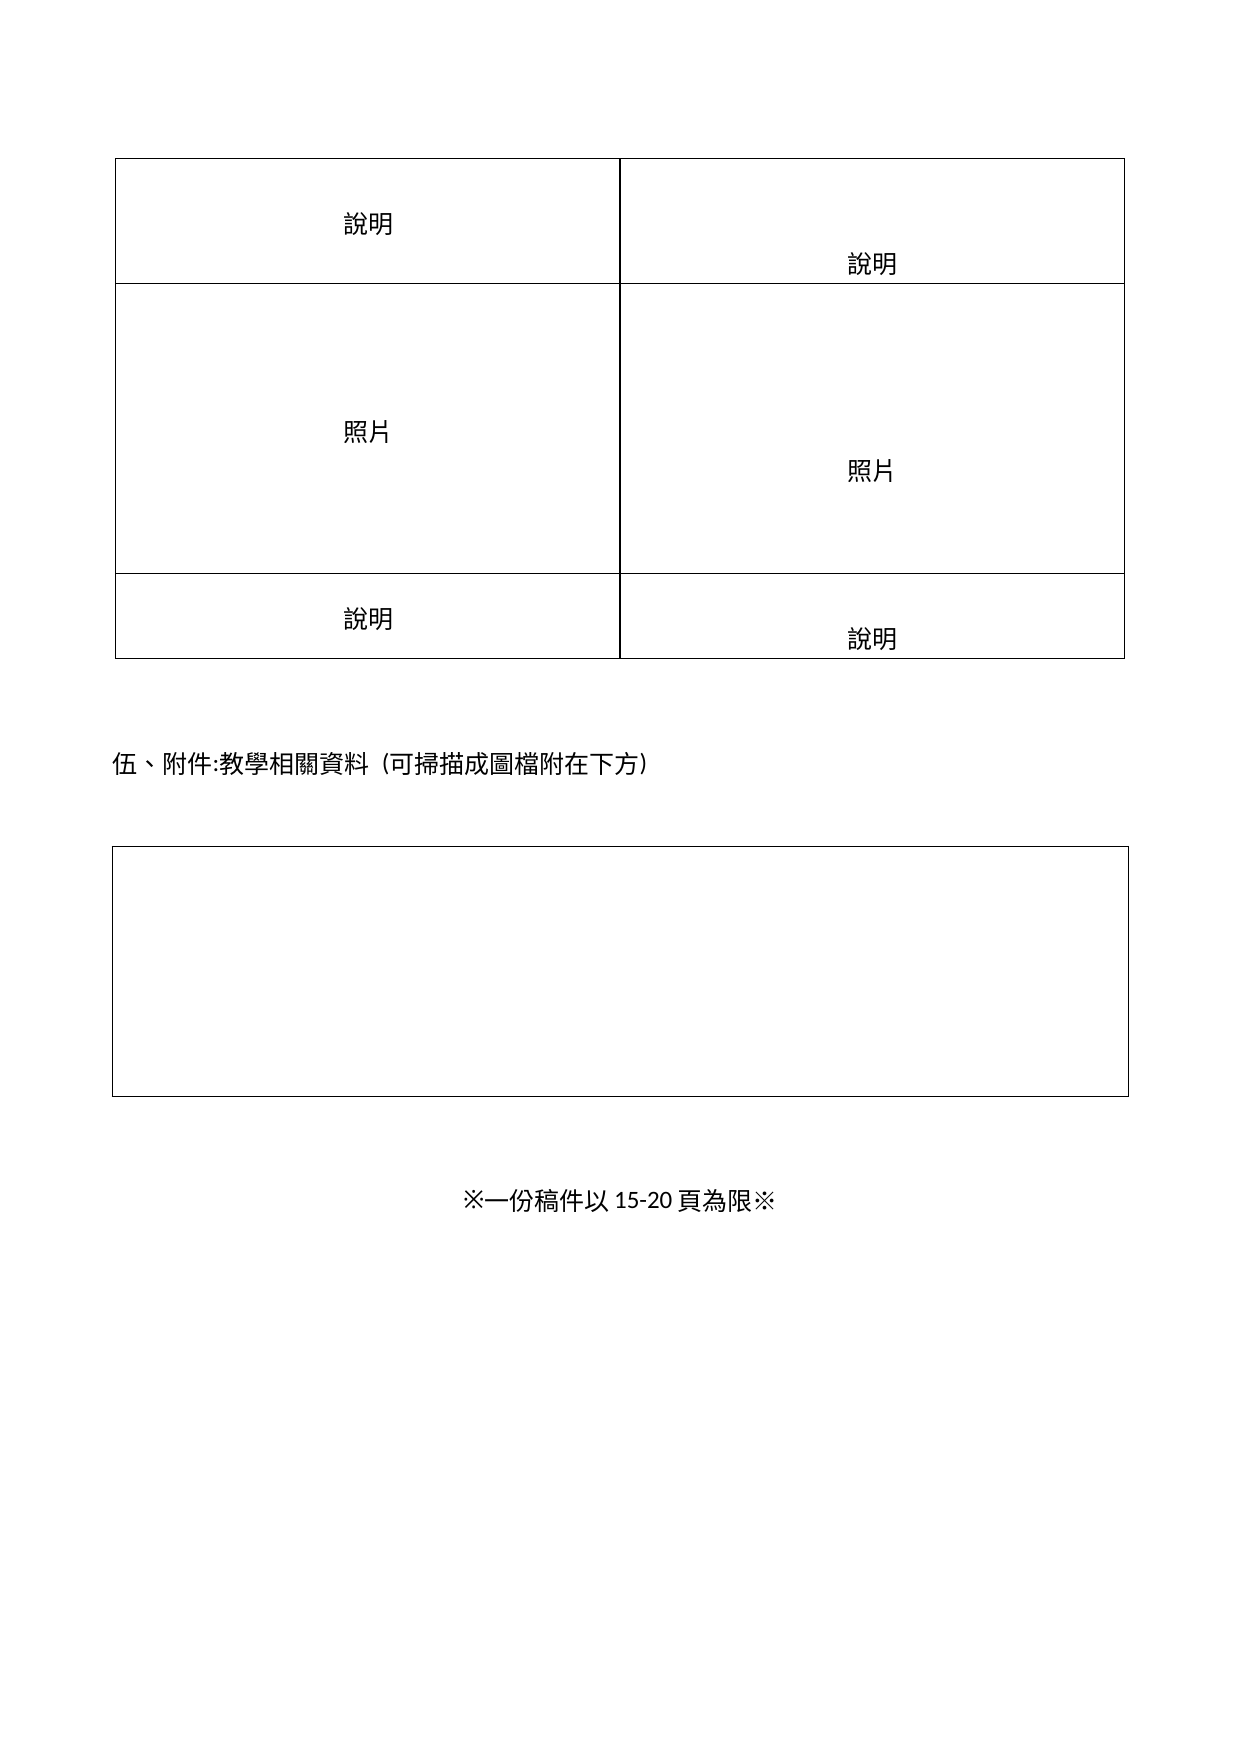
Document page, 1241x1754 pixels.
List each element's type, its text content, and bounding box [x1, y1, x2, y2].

text ※一份稿件以15-20頁為限※ [112, 1158, 1128, 1221]
table_header [113, 847, 1128, 1096]
table_cell 說明 [116, 159, 619, 283]
table_cell 照片 [621, 284, 1124, 573]
table_cell 說明 [621, 574, 1124, 658]
table_cell 說明 [621, 159, 1124, 283]
table_cell 照片 [116, 284, 619, 573]
table_cell 說明 [116, 574, 619, 658]
text 伍、附件:教學相關資料 (可掃描成圖檔附在下方) [112, 721, 1128, 783]
